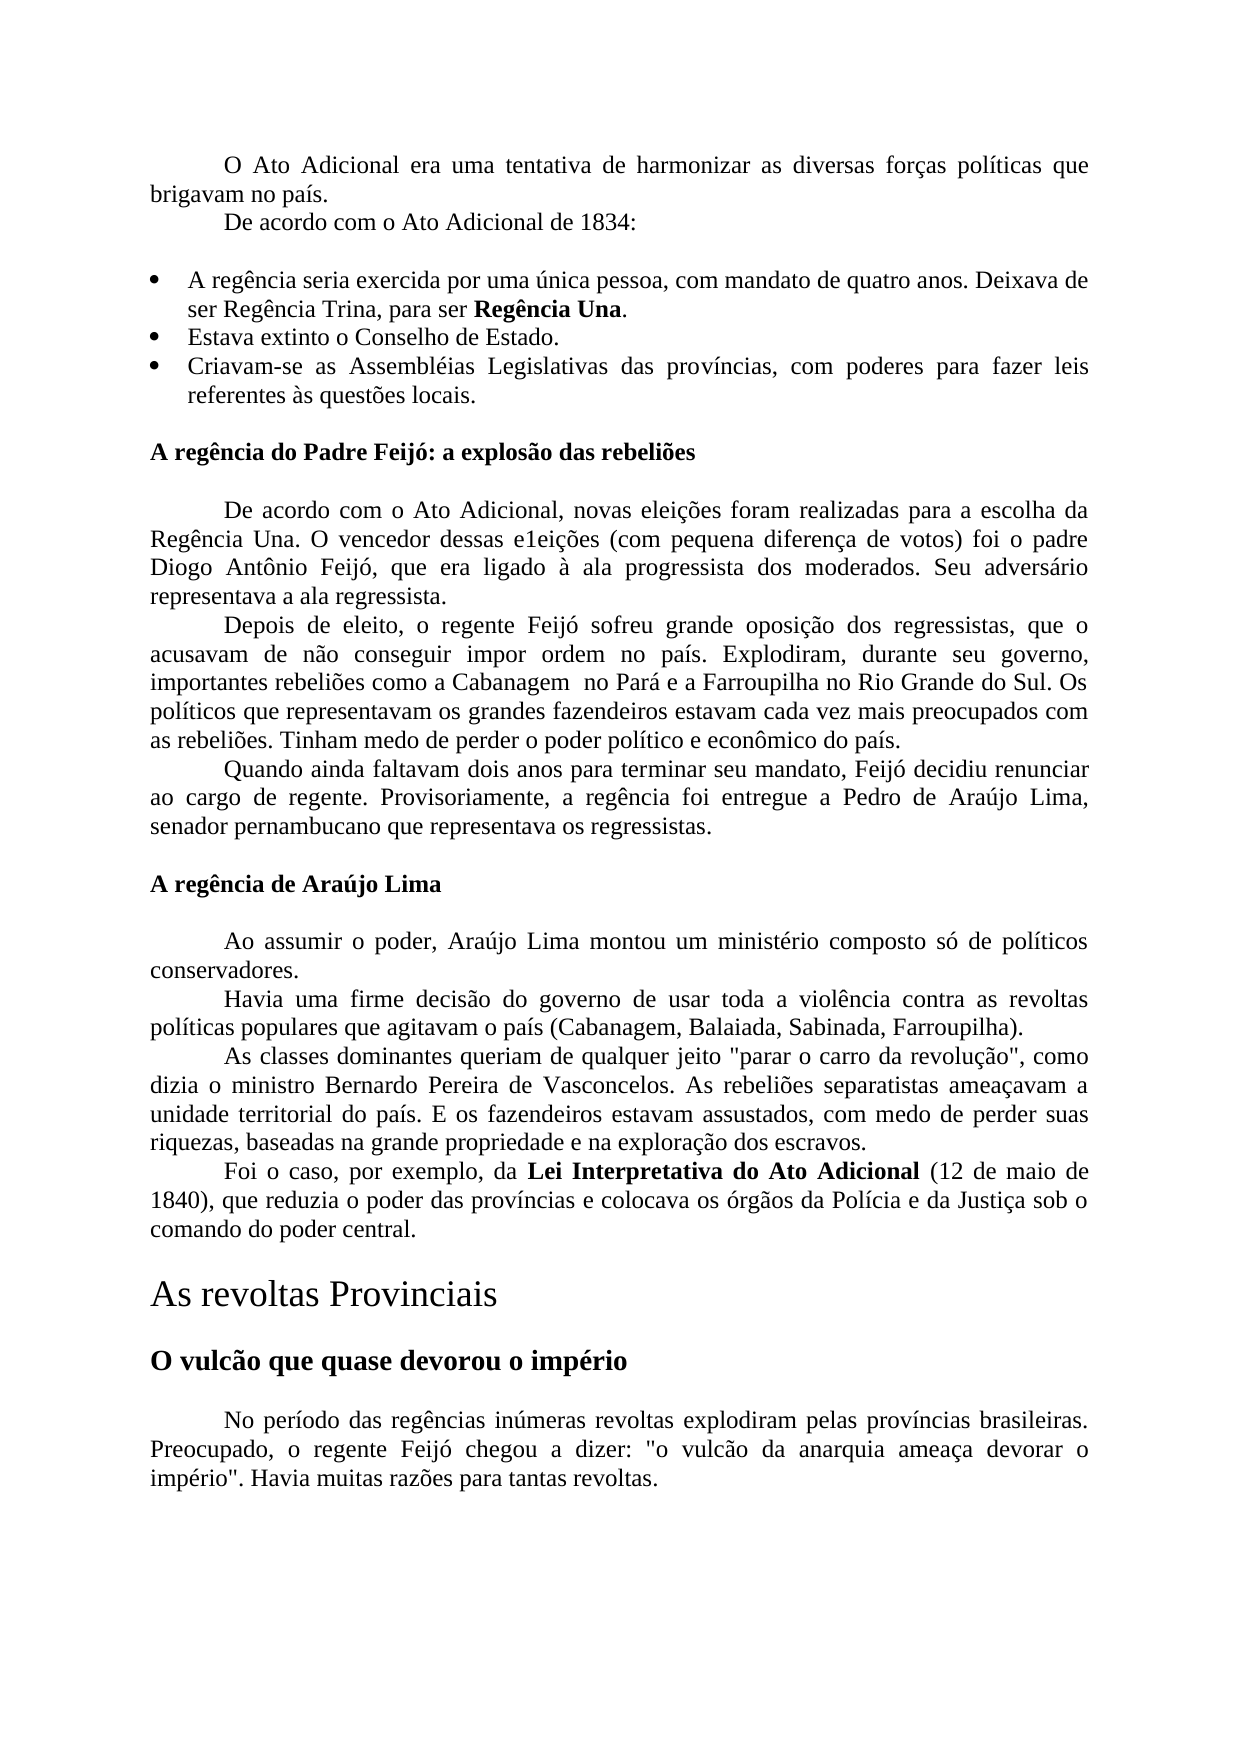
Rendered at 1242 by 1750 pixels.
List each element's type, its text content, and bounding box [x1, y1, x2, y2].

subtitle As revoltas Provinciais [150, 1271, 1089, 1314]
text Depois de eleito, o regente Feijó sofreu grande oposição dos regressistas, que o acusavam de não conseguir impor ordem no país. Explodiram, durante seu governo, importantes rebeliões como a Cabanagem no Pará e a Farroupilha no Rio Grande do Sul. Os políticos que representavam os grandes fazendeiros estavam cada vez mais preocupados com as rebeliões. Tinham medo de perder o poder político e econômico do país. [150, 610, 1089, 754]
text De acordo com o Ato Adicional de 1834: [150, 207, 1089, 236]
list Estava extinto o Conselho de Estado. [150, 322, 1089, 351]
list Criavam-se as Assembléias Legislativas das pro­víncias, com poderes para fazer leis referentes às questões locais. [150, 351, 1089, 409]
text Foi o caso, por exemplo, da Lei Interpretativa do Ato Adicional (12 de maio de 1840), que reduzia o poder das províncias e colocava os órgãos da Polícia e da Justiça sob o comando do poder central. [150, 1156, 1089, 1242]
text Havia uma firme decisão do governo de usar toda a violência contra as revoltas políticas populares que agitavam o país (Cabanagem, Balaiada, Sabinada, Farroupilha). [150, 984, 1089, 1041]
subtitle A regência do Padre Feijó: a explosão das rebeliões [150, 437, 1089, 466]
list A regência seria exercida por uma única pessoa, com mandato de quatro anos. Deixava de ser Regência Trina, para ser Regência Una. [150, 265, 1089, 322]
text As classes dominantes queriam de qualquer jeito "parar o carro da revolução", como dizia o ministro Bernardo Pereira de Vasconcelos. As rebeliões separatistas ameaçavam a unidade territorial do país. E os fazendeiros estavam assustados, com medo de perder suas riquezas, baseadas na grande propriedade e na exploração dos escravos. [150, 1041, 1089, 1156]
subtitle A regência de Araújo Lima [150, 869, 1089, 897]
text Quando ainda faltavam dois anos para ter­minar seu mandato, Feijó decidiu renunciar ao cargo de regente. Provisoriamente, a regência foi entregue a Pedro de Araújo Lima, senador pernambucano que representava os regressistas. [150, 754, 1089, 840]
subtitle O vulcão que quase devorou o império [150, 1343, 1089, 1377]
text Ao assumir o poder, Araújo Lima montou um ministério composto só de políticos conservadores. [150, 926, 1089, 984]
text No período das regências inúmeras revoltas explodiram pelas províncias brasileiras. Preocupado, o regente Feijó chegou a dizer: "o vulcão da anarquia ameaça devorar o império". Havia muitas razões para tantas revoltas. [150, 1405, 1089, 1492]
text De acordo com o Ato Adicional, novas eleições foram realizadas para a escolha da Regência Una. O vencedor dessas e1eições (com pequena diferença de votos) foi o padre Diogo Antônio Feijó, que era ligado à ala progressista dos moderados. Seu adversário representava a ala regressista. [150, 495, 1089, 610]
text O Ato Adicional era uma tentativa de harmonizar as diversas forças políticas que briga­vam no país. [150, 150, 1089, 207]
